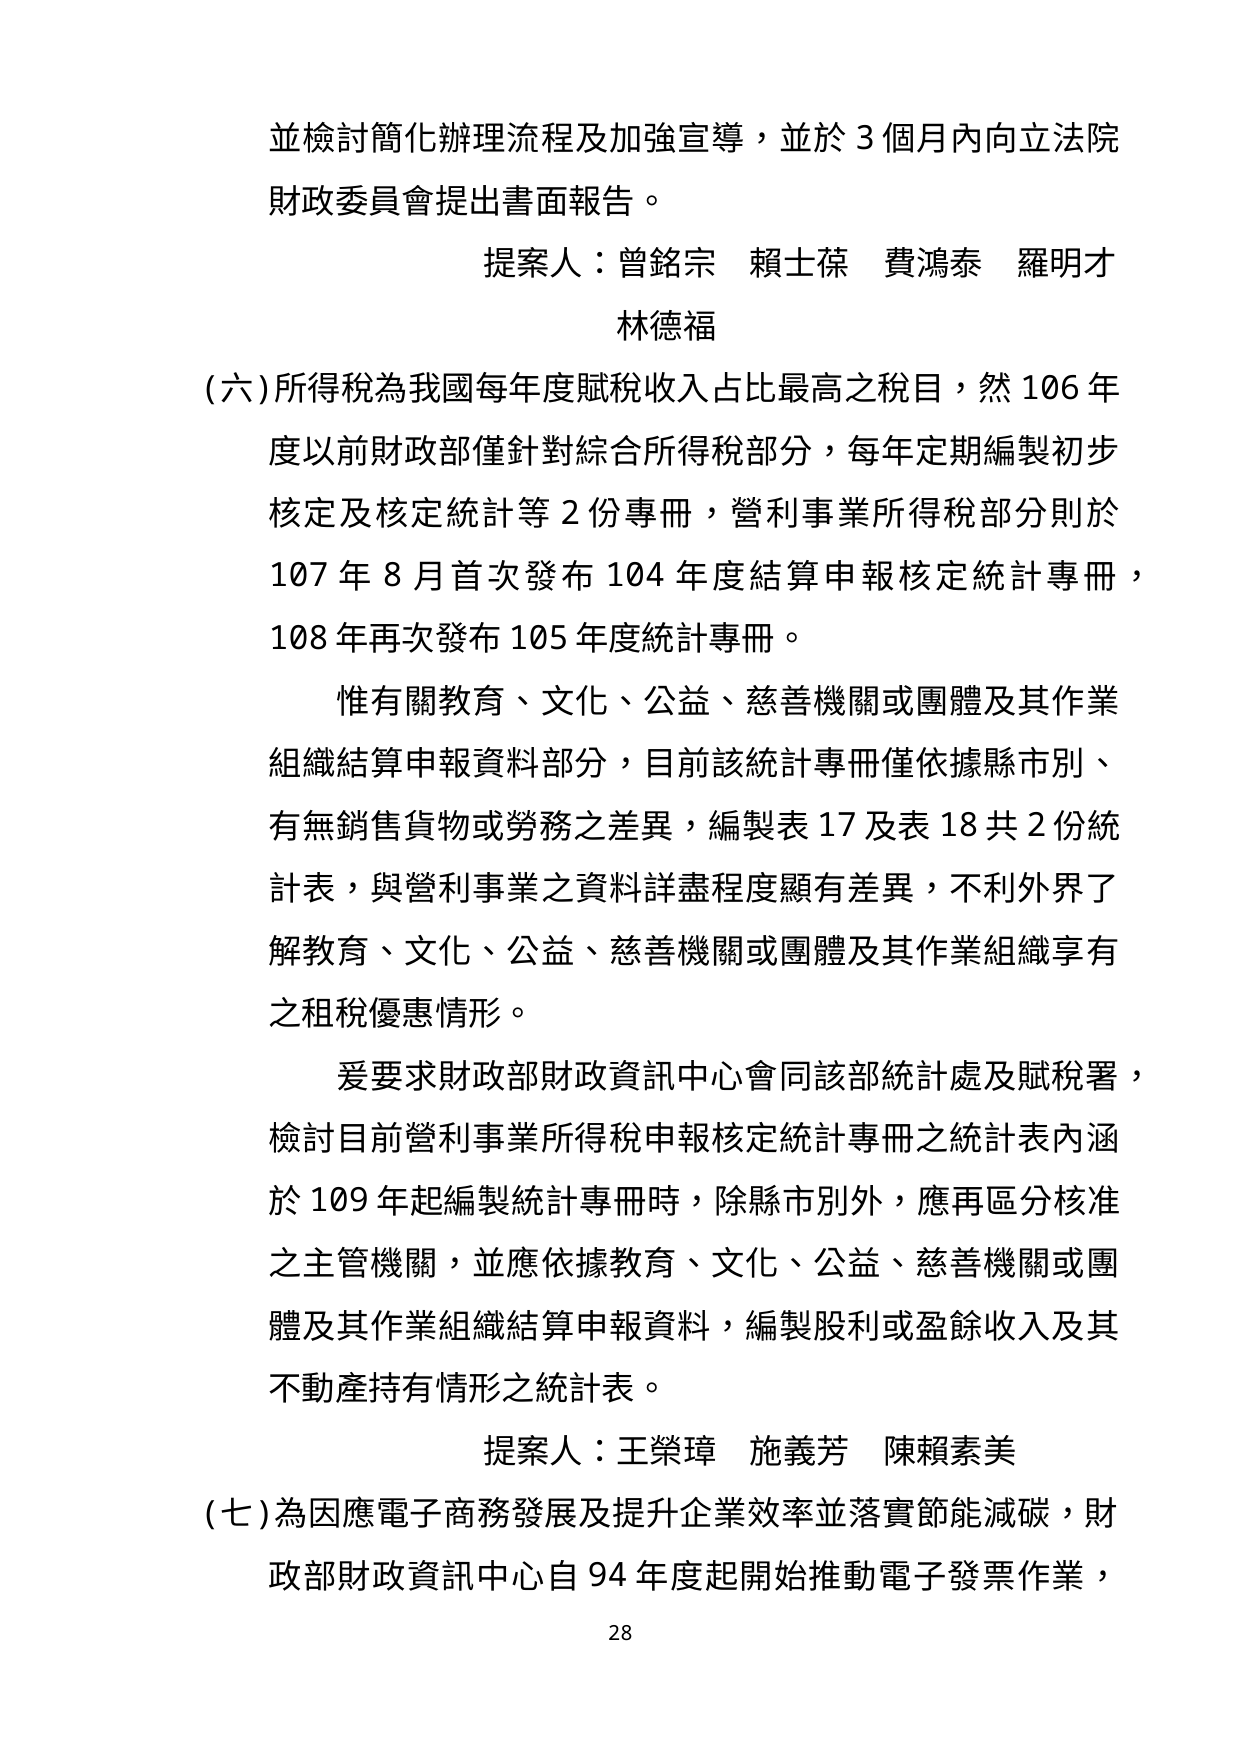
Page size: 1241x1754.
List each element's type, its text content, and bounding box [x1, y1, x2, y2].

text 提案人：曾銘宗 賴士葆 費鴻泰 羅明才 [433, 219, 1120, 282]
text (五)109年度財政部財政資訊中心預算案「財政資訊業務－電子發票管理」項下編列「電子發票服務躍升計畫」2,993萬8千元，為因應電子商務發展及提升企業效率並落實節能減碳，依立法院預算中心彙整資料指出，該中心自94年度起開始推動電子發票作業，自94至109年度，相關推動預算計已編列23億9,163萬2千元。據財政部財政資訊中心統計，該政策推動後電子發票開立總張數逐年遞增，迄104年度已超過傳統發票申購張數，105年度因公用事業導入電子發票，致以載具開立張數占電子發票開立張數比率大幅增加為16.38%，106至108年8月底分別為16.42%、18.14%及22.06%，僅約二成；惟扣除公用事業後，105年度使用載具之比率僅逾8.87%，甚低於104年度之9.20%，106至108年8月底則增加為9.27%、10.73%及14.99%，故可知以載具開立之比率成長幅度不高，恐與雲端化及節能減碳等目標尚存有落差。鑑於統一發票與民眾生活息息相關，電子發票之推廣應符合多數民眾之消費習性，始可能有效達成政策目標，爰要求財政部財政資訊中心依民眾消費習性規劃後續推展方向，並檢討簡化辦理流程及加強宣導，並於3個月內向立法院財政委員會提出書面報告。 [200, 94, 1120, 219]
text (六)所得稅為我國每年度賦稅收入占比最高之稅目，然106年度以前財政部僅針對綜合所得稅部分，每年定期編製初步核定及核定統計等2份專冊，營利事業所得稅部分則於107年8月首次發布104年度結算申報核定統計專冊，108年再次發布105年度統計專冊。 [200, 344, 1120, 657]
text (七)為因應電子商務發展及提升企業效率並落實節能減碳，財政部財政資訊中心自94年度起開始推動電子發票作業， [200, 1469, 1120, 1594]
text 惟有關教育、文化、公益、慈善機關或團體及其作業組織結算申報資料部分，目前該統計專冊僅依據縣市別、有無銷售貨物或勞務之差異，編製表17及表18共2份統計表，與營利事業之資料詳盡程度顯有差異，不利外界了解教育、文化、公益、慈善機關或團體及其作業組織享有之租稅優惠情形。 [200, 657, 1120, 1032]
text 爰要求財政部財政資訊中心會同該部統計處及賦稅署，檢討目前營利事業所得稅申報核定統計專冊之統計表內涵，於109年起編製統計專冊時，除縣市別外，應再區分核准之主管機關，並應依據教育、文化、公益、慈善機關或團體及其作業組織結算申報資料，編製股利或盈餘收入及其不動產持有情形之統計表。 [200, 1032, 1120, 1407]
text 林德福 [433, 282, 1120, 344]
text 提案人：王榮璋 施義芳 陳賴素美 [433, 1407, 1120, 1469]
